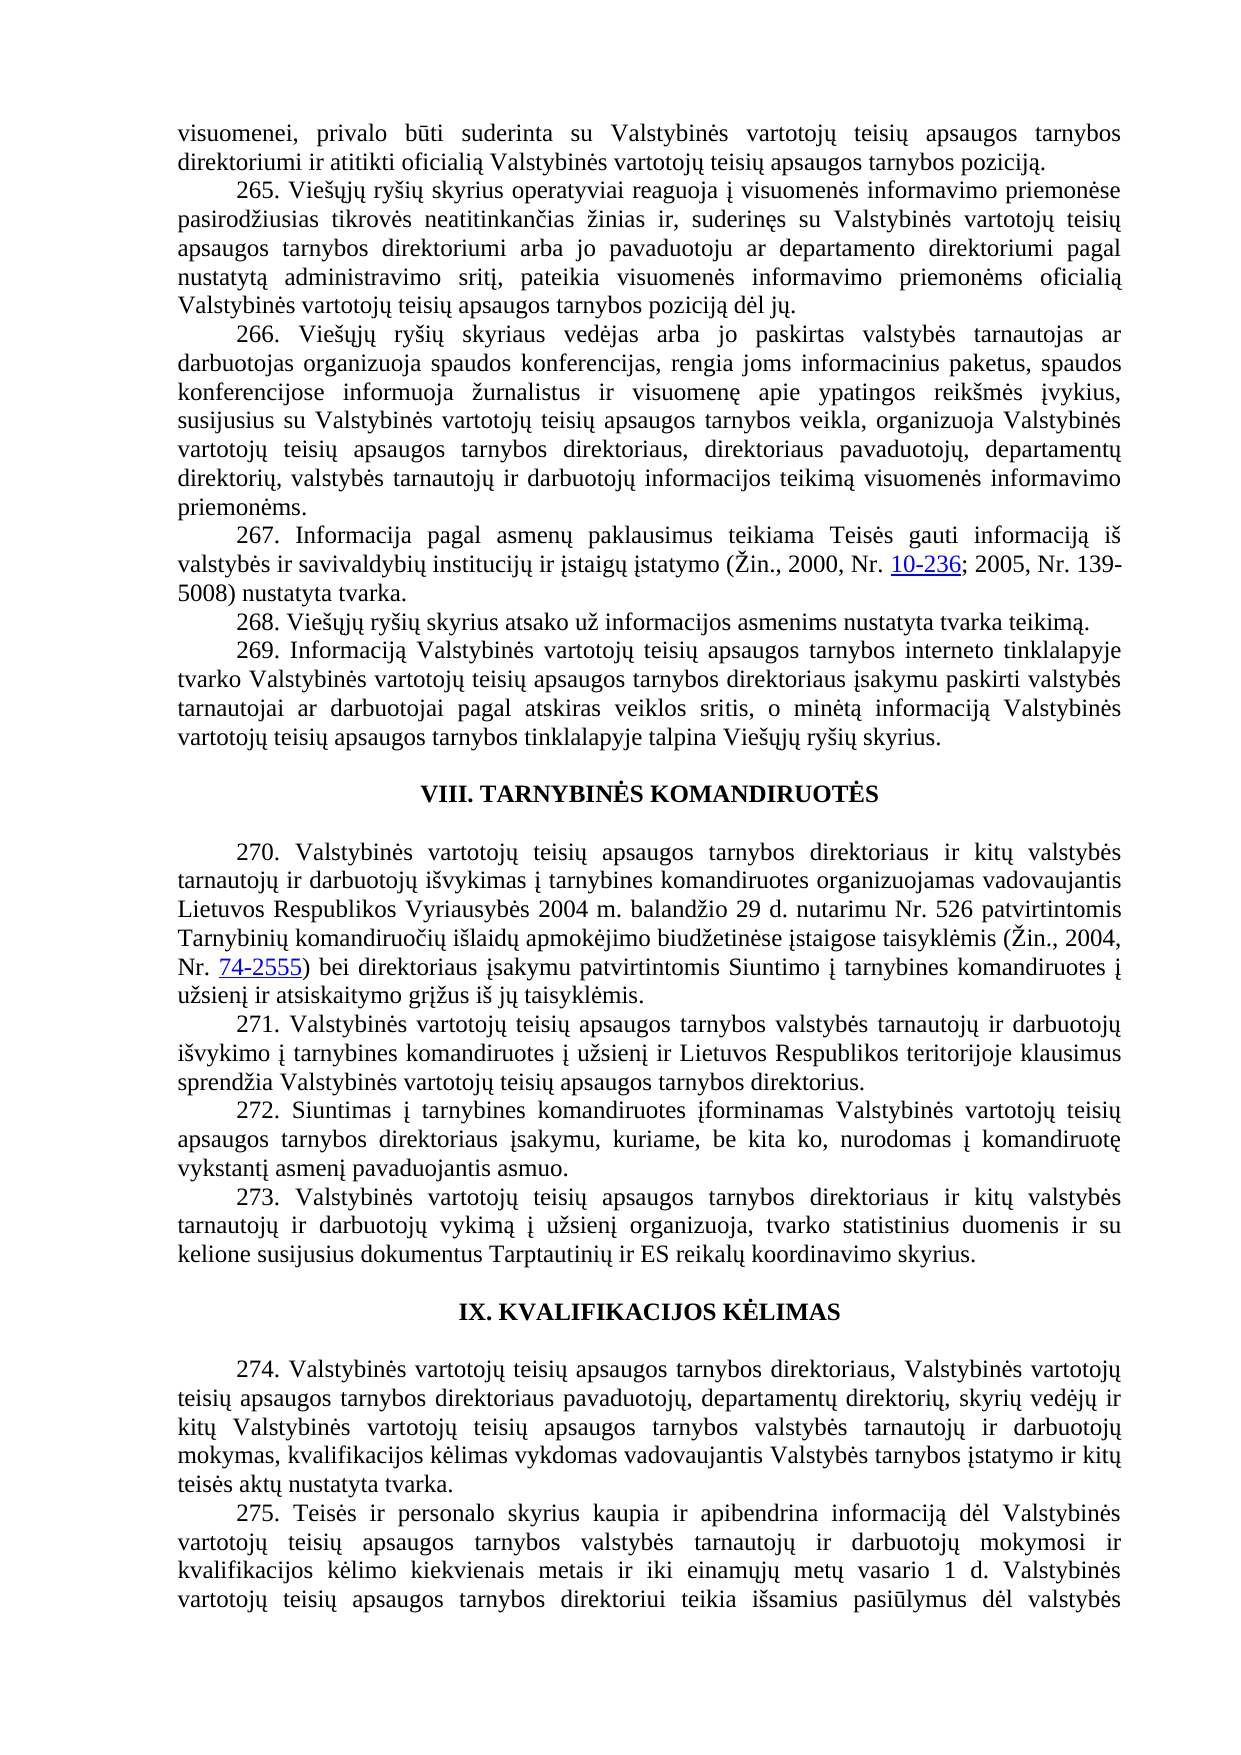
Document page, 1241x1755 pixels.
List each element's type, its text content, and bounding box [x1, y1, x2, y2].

text 267. Informacija pagal asmenų paklausimus teikiama Teisės gauti informaciją iš valstybės ir savivaldybių institucijų ir įstaigų įstatymo (Žin., 2000, Nr. 10-236; 2005, Nr. 139-5008) nustatyta tvarka. [177, 521, 1122, 607]
text 273. Valstybinės vartotojų teisių apsaugos tarnybos direktoriaus ir kitų valstybės tarnautojų ir darbuotojų vykimą į užsienį organizuoja, tvarko statistinius duomenis ir su kelione susijusius dokumentus Tarptautinių ir ES reikalų koordinavimo skyrius. [177, 1182, 1122, 1268]
text 271. Valstybinės vartotojų teisių apsaugos tarnybos valstybės tarnautojų ir darbuotojų išvykimo į tarnybines komandiruotes į užsienį ir Lietuvos Respublikos teritorijoje klausimus sprendžia Valstybinės vartotojų teisių apsaugos tarnybos direktorius. [177, 1009, 1122, 1096]
text VIII. TARNYBINĖS KOMANDIRUOTĖS [177, 779, 1122, 808]
text 272. Siuntimas į tarnybines komandiruotes įforminamas Valstybinės vartotojų teisių apsaugos tarnybos direktoriaus įsakymu, kuriame, be kita ko, nurodomas į komandiruotę vykstantį asmenį pavaduojantis asmuo. [177, 1096, 1122, 1182]
text IX. KVALIFIKACIJOS KĖLIMAS [177, 1297, 1122, 1326]
text visuomenei, privalo būti suderinta su Valstybinės vartotojų teisių apsaugos tarnybos direktoriumi ir atitikti oficialią Valstybinės vartotojų teisių apsaugos tarnybos poziciją. [177, 118, 1122, 176]
text 270. Valstybinės vartotojų teisių apsaugos tarnybos direktoriaus ir kitų valstybės tarnautojų ir darbuotojų išvykimas į tarnybines komandiruotes organizuojamas vadovaujantis Lietuvos Respublikos Vyriausybės 2004 m. balandžio 29 d. nutarimu Nr. 526 patvirtintomis Tarnybinių komandiruočių išlaidų apmokėjimo biudžetinėse įstaigose taisyklėmis (Žin., 2004, Nr. 74-2555) bei direktoriaus įsakymu patvirtintomis Siuntimo į tarnybines komandiruotes į užsienį ir atsiskaitymo grįžus iš jų taisyklėmis. [177, 837, 1122, 1009]
text 269. Informaciją Valstybinės vartotojų teisių apsaugos tarnybos interneto tinklalapyje tvarko Valstybinės vartotojų teisių apsaugos tarnybos direktoriaus įsakymu paskirti valstybės tarnautojai ar darbuotojai pagal atskiras veiklos sritis, o minėtą informaciją Valstybinės vartotojų teisių apsaugos tarnybos tinklalapyje talpina Viešųjų ryšių skyrius. [177, 636, 1122, 751]
text 268. Viešųjų ryšių skyrius atsako už informacijos asmenims nustatyta tvarka teikimą. [177, 607, 1122, 636]
text 266. Viešųjų ryšių skyriaus vedėjas arba jo paskirtas valstybės tarnautojas ar darbuotojas organizuoja spaudos konferencijas, rengia joms informacinius paketus, spaudos konferencijose informuoja žurnalistus ir visuomenę apie ypatingos reikšmės įvykius, susijusius su Valstybinės vartotojų teisių apsaugos tarnybos veikla, organizuoja Valstybinės vartotojų teisių apsaugos tarnybos direktoriaus, direktoriaus pavaduotojų, departamentų direktorių, valstybės tarnautojų ir darbuotojų informacijos teikimą visuomenės informavimo priemonėms. [177, 319, 1122, 521]
text 275. Teisės ir personalo skyrius kaupia ir apibendrina informaciją dėl Valstybinės vartotojų teisių apsaugos tarnybos valstybės tarnautojų ir darbuotojų mokymosi ir kvalifikacijos kėlimo kiekvienais metais ir iki einamųjų metų vasario 1 d. Valstybinės vartotojų teisių apsaugos tarnybos direktoriui teikia išsamius pasiūlymus dėl valstybės [177, 1498, 1122, 1613]
text 274. Valstybinės vartotojų teisių apsaugos tarnybos direktoriaus, Valstybinės vartotojų teisių apsaugos tarnybos direktoriaus pavaduotojų, departamentų direktorių, skyrių vedėjų ir kitų Valstybinės vartotojų teisių apsaugos tarnybos valstybės tarnautojų ir darbuotojų mokymas, kvalifikacijos kėlimas vykdomas vadovaujantis Valstybės tarnybos įstatymo ir kitų teisės aktų nustatyta tvarka. [177, 1354, 1122, 1498]
text 265. Viešųjų ryšių skyrius operatyviai reaguoja į visuomenės informavimo priemonėse pasirodžiusias tikrovės neatitinkančias žinias ir, suderinęs su Valstybinės vartotojų teisių apsaugos tarnybos direktoriumi arba jo pavaduotoju ar departamento direktoriumi pagal nustatytą administravimo sritį, pateikia visuomenės informavimo priemonėms oficialią Valstybinės vartotojų teisių apsaugos tarnybos poziciją dėl jų. [177, 176, 1122, 319]
